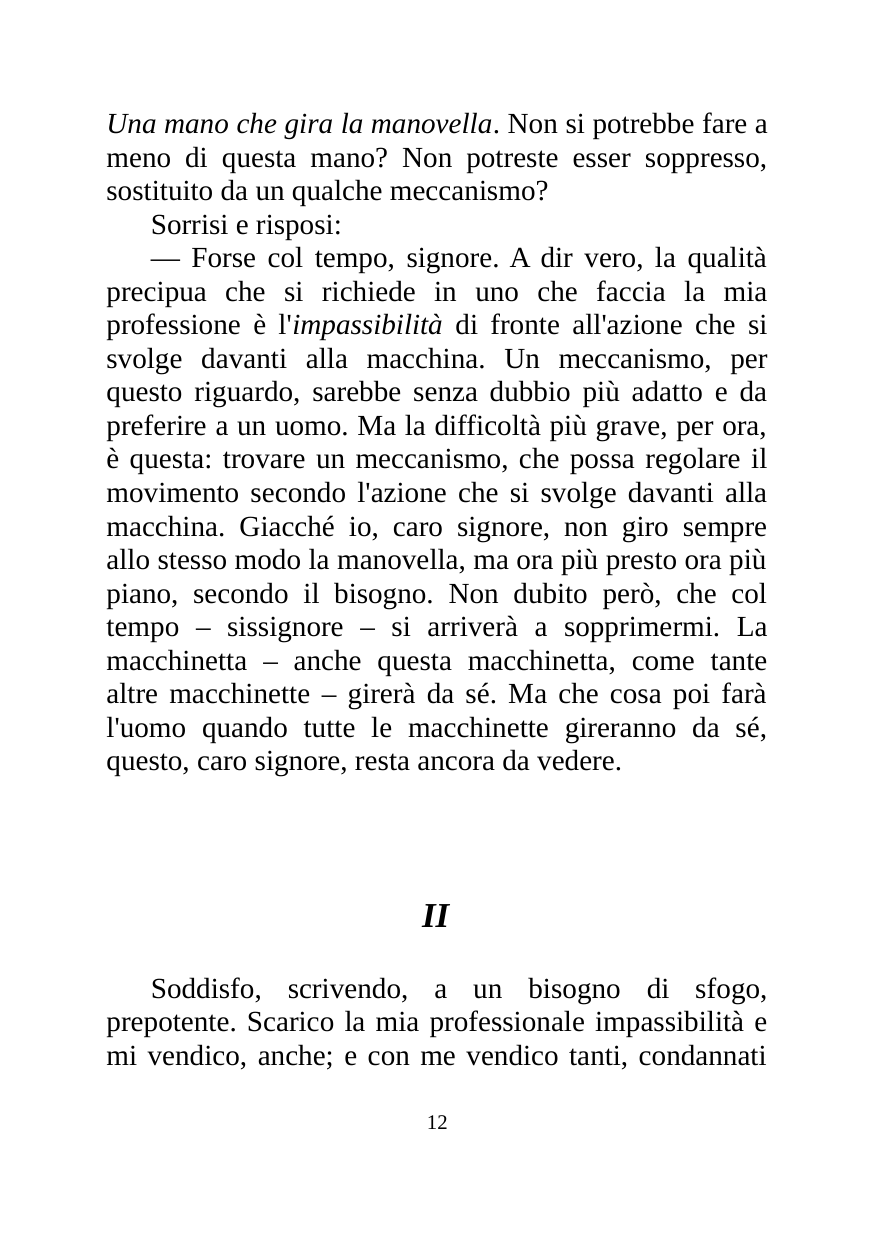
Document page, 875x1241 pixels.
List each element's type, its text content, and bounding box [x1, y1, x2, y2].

text — Forse col tempo, signore. A dir vero, la qualità precipua che si richiede in uno che faccia la mia professione è l'impassibilità di fronte all'azione che si svolge davanti alla macchina. Un meccanismo, per questo riguardo, sarebbe senza dubbio più adatto e da preferire a un uomo. Ma la difficoltà più grave, per ora, è questa: trovare un meccanismo, che possa regolare il movimento secondo l'azione che si svolge davanti alla macchina. Giacché io, caro signore, non giro sempre allo stesso modo la manovella, ma ora più presto ora più piano, secondo il bisogno. Non dubito però, che col tempo – sissignore – si arriverà a sopprimermi. La macchinetta – anche questa macchinetta, come tante altre macchinette – girerà da sé. Ma che cosa poi farà l'uomo quando tutte le macchinette gireranno da sé, questo, caro signore, resta ancora da vedere. [106, 240, 768, 777]
subtitle II [106, 895, 768, 935]
text Sorrisi e risposi: [106, 207, 768, 240]
text Una mano che gira la manovella. Non si potrebbe fare a meno di questa mano? Non potreste esser soppresso, sostituito da un qualche meccanismo? [106, 106, 768, 207]
text Soddisfo, scrivendo, a un bisogno di sfogo, prepotente. Scarico la mia professionale impassibilità e mi vendico, anche; e con me vendico tanti, condannati [106, 971, 768, 1071]
